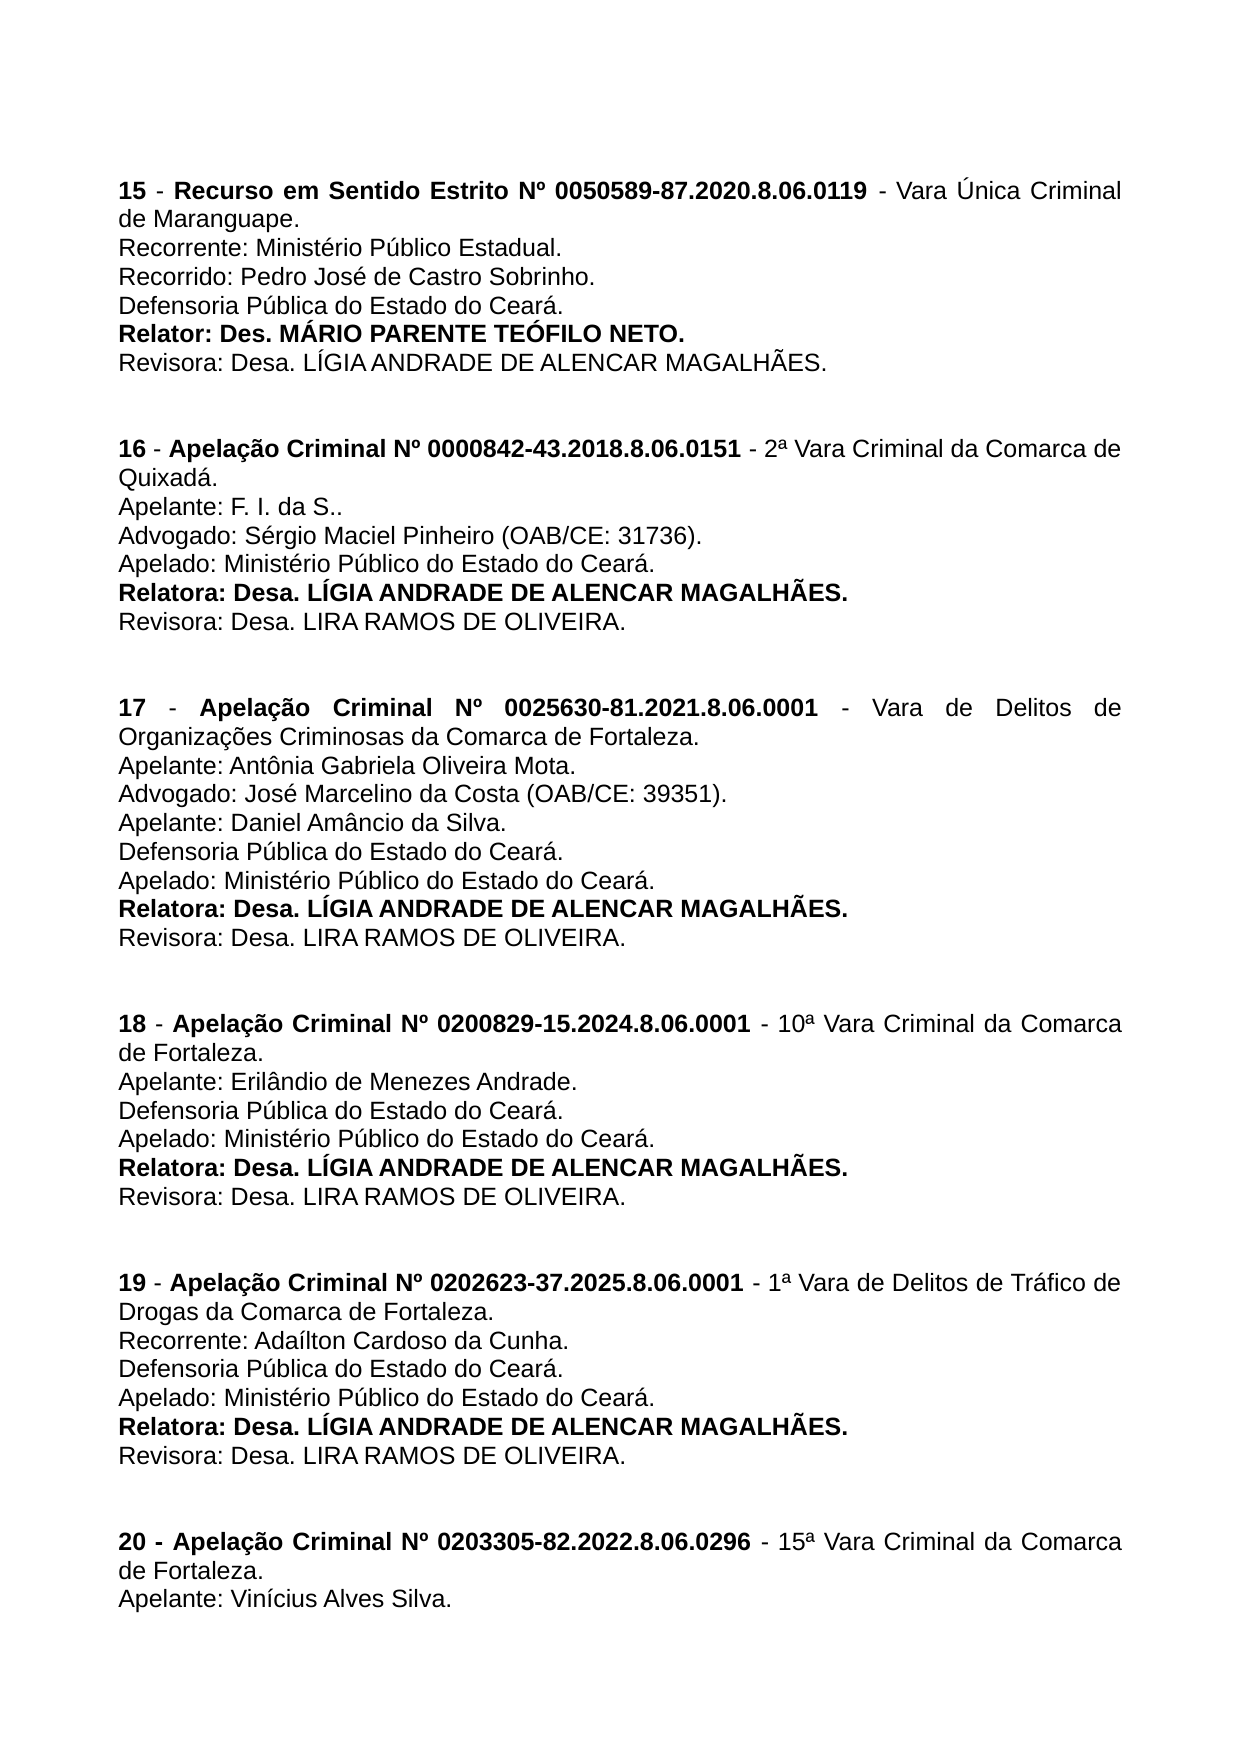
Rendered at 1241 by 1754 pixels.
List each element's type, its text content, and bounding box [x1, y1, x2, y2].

text Apelado: Ministério Público do Estado do Ceará. [118, 1124, 1122, 1153]
text Revisora: Desa. LÍGIA ANDRADE DE ALENCAR MAGALHÃES. [118, 348, 1122, 377]
text 20 - Apelação Criminal Nº 0203305-82.2022.8.06.0296 - 15ª Vara Criminal da Comarca de Fortaleza. [118, 1527, 1122, 1584]
text Relatora: Desa. LÍGIA ANDRADE DE ALENCAR MAGALHÃES. [118, 1412, 1122, 1441]
text Apelante: Erilândio de Menezes Andrade. [118, 1067, 1122, 1096]
text Recorrente: Ministério Público Estadual. [118, 233, 1122, 262]
text Relatora: Desa. LÍGIA ANDRADE DE ALENCAR MAGALHÃES. [118, 894, 1122, 923]
text Defensoria Pública do Estado do Ceará. [118, 291, 1122, 319]
text Apelado: Ministério Público do Estado do Ceará. [118, 549, 1122, 578]
text Relatora: Desa. LÍGIA ANDRADE DE ALENCAR MAGALHÃES. [118, 578, 1122, 607]
text Apelante: Antônia Gabriela Oliveira Mota. [118, 751, 1122, 779]
text 15 - Recurso em Sentido Estrito Nº 0050589-87.2020.8.06.0119 - Vara Única Criminal de Maranguape. [118, 176, 1122, 233]
text Apelado: Ministério Público do Estado do Ceará. [118, 1383, 1122, 1412]
text 16 - Apelação Criminal Nº 0000842-43.2018.8.06.0151 - 2ª Vara Criminal da Comarca de Quixadá. [118, 434, 1122, 492]
text Defensoria Pública do Estado do Ceará. [118, 837, 1122, 866]
text Apelante: Vinícius Alves Silva. [118, 1584, 1122, 1613]
text Defensoria Pública do Estado do Ceará. [118, 1354, 1122, 1383]
text Recorrido: Pedro José de Castro Sobrinho. [118, 262, 1122, 291]
text Revisora: Desa. LIRA RAMOS DE OLIVEIRA. [118, 607, 1122, 636]
text Apelante: F. I. da S.. [118, 492, 1122, 521]
text Revisora: Desa. LIRA RAMOS DE OLIVEIRA. [118, 923, 1122, 952]
text Apelante: Daniel Amâncio da Silva. [118, 808, 1122, 837]
text 17 - Apelação Criminal Nº 0025630-81.2021.8.06.0001 - Vara de Delitos de Organizações Criminosas da Comarca de Fortaleza. [118, 693, 1122, 751]
text Relator: Des. MÁRIO PARENTE TEÓFILO NETO. [118, 319, 1122, 348]
text Defensoria Pública do Estado do Ceará. [118, 1096, 1122, 1124]
text Revisora: Desa. LIRA RAMOS DE OLIVEIRA. [118, 1441, 1122, 1469]
text Revisora: Desa. LIRA RAMOS DE OLIVEIRA. [118, 1182, 1122, 1211]
text Advogado: José Marcelino da Costa (OAB/CE: 39351). [118, 779, 1122, 808]
text Recorrente: Adaílton Cardoso da Cunha. [118, 1326, 1122, 1354]
text Relatora: Desa. LÍGIA ANDRADE DE ALENCAR MAGALHÃES. [118, 1153, 1122, 1182]
text Apelado: Ministério Público do Estado do Ceará. [118, 866, 1122, 894]
text Advogado: Sérgio Maciel Pinheiro (OAB/CE: 31736). [118, 521, 1122, 549]
text 18 - Apelação Criminal Nº 0200829-15.2024.8.06.0001 - 10ª Vara Criminal da Comarca de Fortaleza. [118, 1009, 1122, 1067]
text 19 - Apelação Criminal Nº 0202623-37.2025.8.06.0001 - 1ª Vara de Delitos de Tráfico de Drogas da Comarca de Fortaleza. [118, 1268, 1122, 1326]
